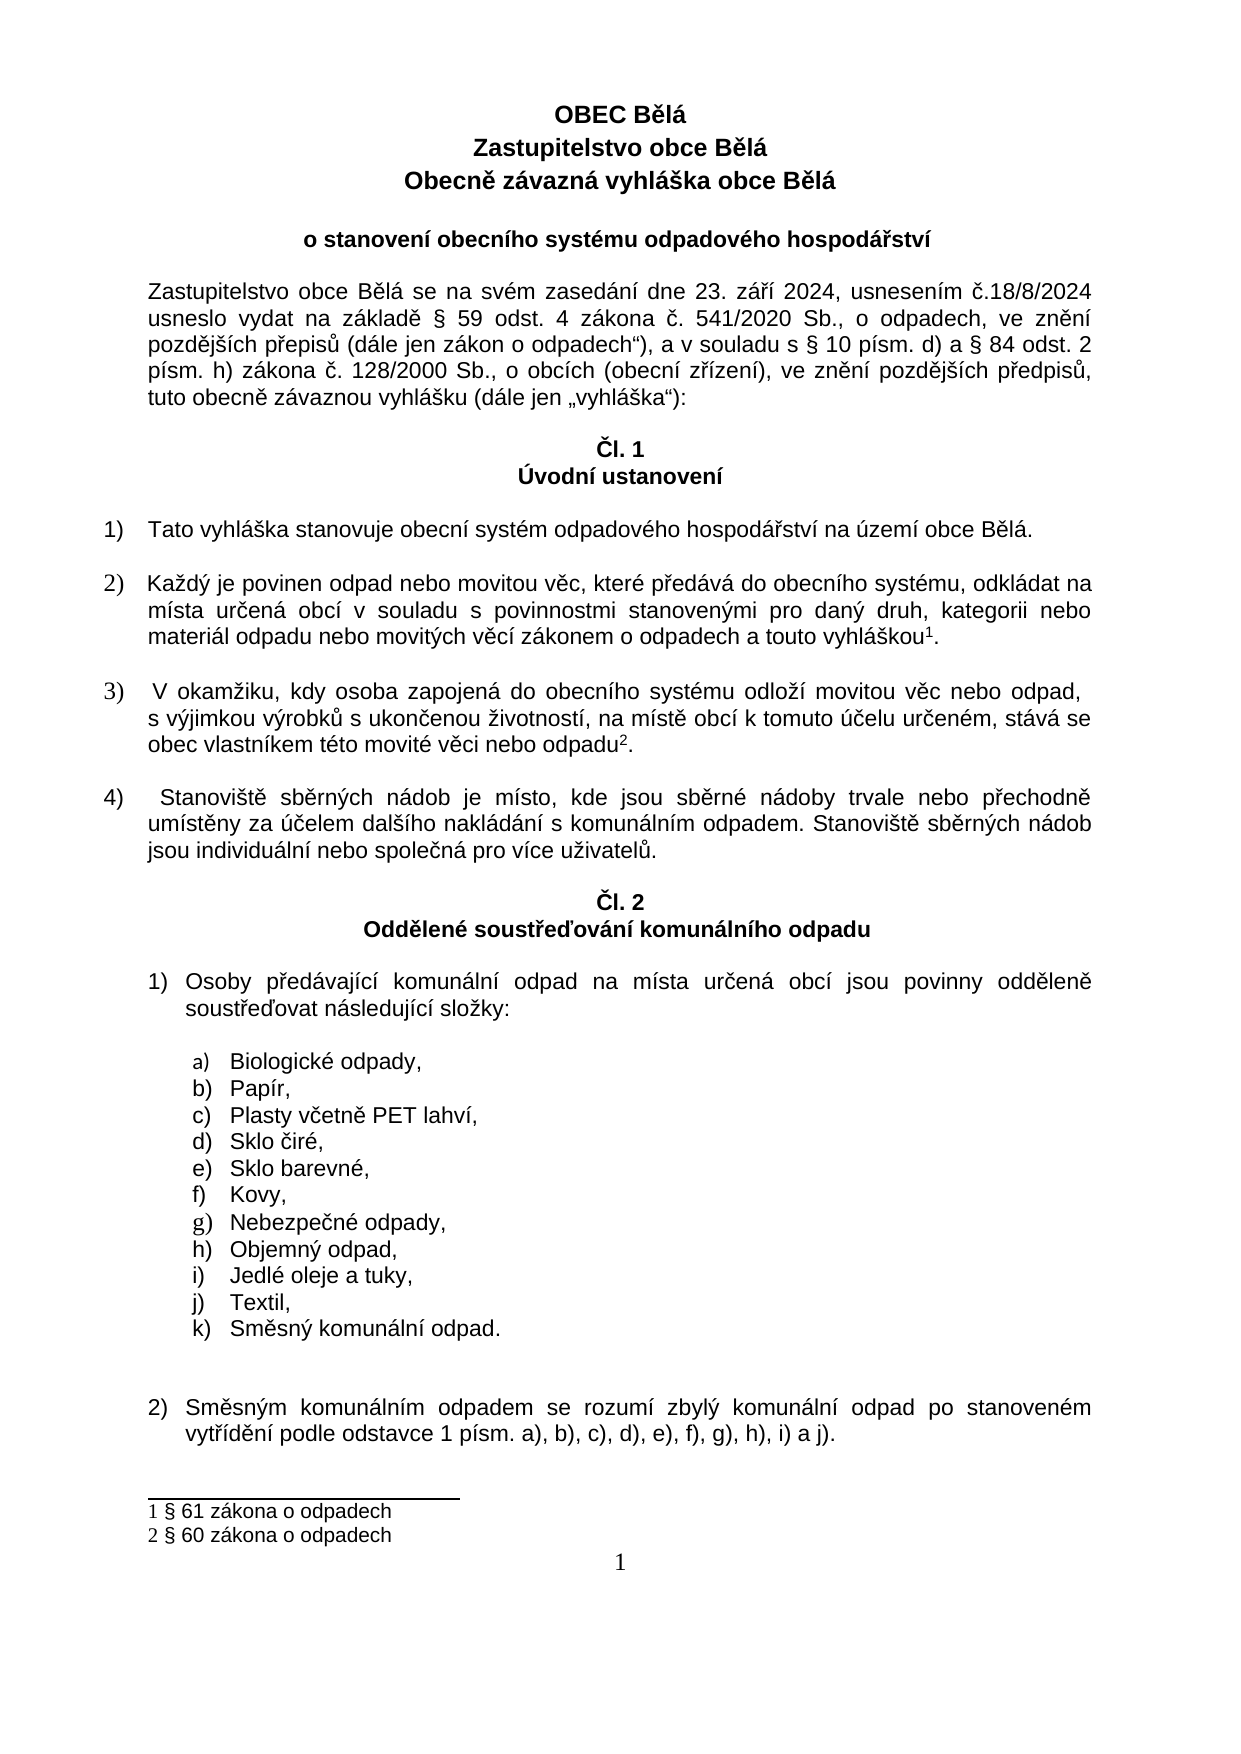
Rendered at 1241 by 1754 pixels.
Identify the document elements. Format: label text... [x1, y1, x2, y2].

text Oddělené soustřeďování komunálního odpadu [148, 916, 1092, 942]
list Textil, [192, 1289, 1092, 1315]
list Kovy, [192, 1181, 1092, 1207]
list Biologické odpady, [192, 1047, 1092, 1075]
list Tato vyhláška stanovuje obecní systém odpadového hospodářství na území obce Bělá. [103, 516, 1092, 542]
list Objemný odpad, [192, 1236, 1092, 1262]
list Osoby předávající komunální odpad na místa určená obcí jsou povinny odděleně soustřeďovat následující složky: [148, 968, 1092, 1021]
text Zastupitelstvo obce Bělá se na svém zasedání dne 23. září 2024, usnesením č.18/8/2024 usneslo vydat na základě § 59 odst. 4 zákona č. 541/2020 Sb., o odpadech, ve znění pozdějších přepisů (dále jen zákon o odpadech“), a v souladu s § 10 písm. d) a § 84 odst. 2 písm. h) zákona č. 128/2000 Sb., o obcích (obecní zřízení), ve znění pozdějších předpisů, tuto obecně závaznou vyhlášku (dále jen „vyhláška“): [148, 278, 1092, 410]
list Stanoviště sběrných nádob je místo, kde jsou sběrné nádoby trvale nebo přechodně umístěny za účelem dalšího nakládání s komunálním odpadem. Stanoviště sběrných nádob jsou individuální nebo společná pro více uživatelů. [103, 784, 1092, 863]
list Každý je povinen odpad nebo movitou věc, které předává do obecního systému, odkládat na místa určená obcí v souladu s povinnostmi stanovenými pro daný druh, kategorii nebo materiál odpadu nebo movitých věcí zákonem o odpadech a touto vyhláškou. [103, 568, 1092, 650]
text o stanovení obecního systému odpadového hospodářství [148, 226, 1092, 252]
list Směsný komunální odpad. [192, 1315, 1092, 1341]
list § 61 zákona o odpadech [148, 1499, 1092, 1523]
text Čl. 2 [148, 889, 1092, 916]
subtitle Úvodní ustanovení [148, 463, 1092, 489]
text Obecně závazná vyhláška obce Bělá [148, 166, 1092, 195]
text OBEC Bělá [148, 100, 1092, 129]
list Sklo barevné, [192, 1154, 1092, 1181]
text Čl. 1 [148, 436, 1092, 463]
list Plasty včetně PET lahví, [192, 1102, 1092, 1128]
list Směsným komunálním odpadem se rozumí zbylý komunální odpad po stanoveném vytřídění podle odstavce 1 písm. a), b), c), d), e), f), g), h), i) a j). [148, 1394, 1092, 1447]
list Jedlé oleje a tuky, [192, 1262, 1092, 1289]
list Sklo čiré, [192, 1128, 1092, 1154]
list V okamžiku, kdy osoba zapojená do obecního systému odloží movitou věc nebo odpad, s výjimkou výrobků s ukončenou životností, na místě obcí k tomuto účelu určeném, stává se obec vlastníkem této movité věci nebo odpadu. [103, 676, 1092, 757]
list Papír, [192, 1075, 1092, 1102]
text Zastupitelstvo obce Bělá [148, 133, 1092, 162]
list Nebezpečné odpady, [192, 1207, 1092, 1236]
list § 60 zákona o odpadech [148, 1523, 1092, 1547]
